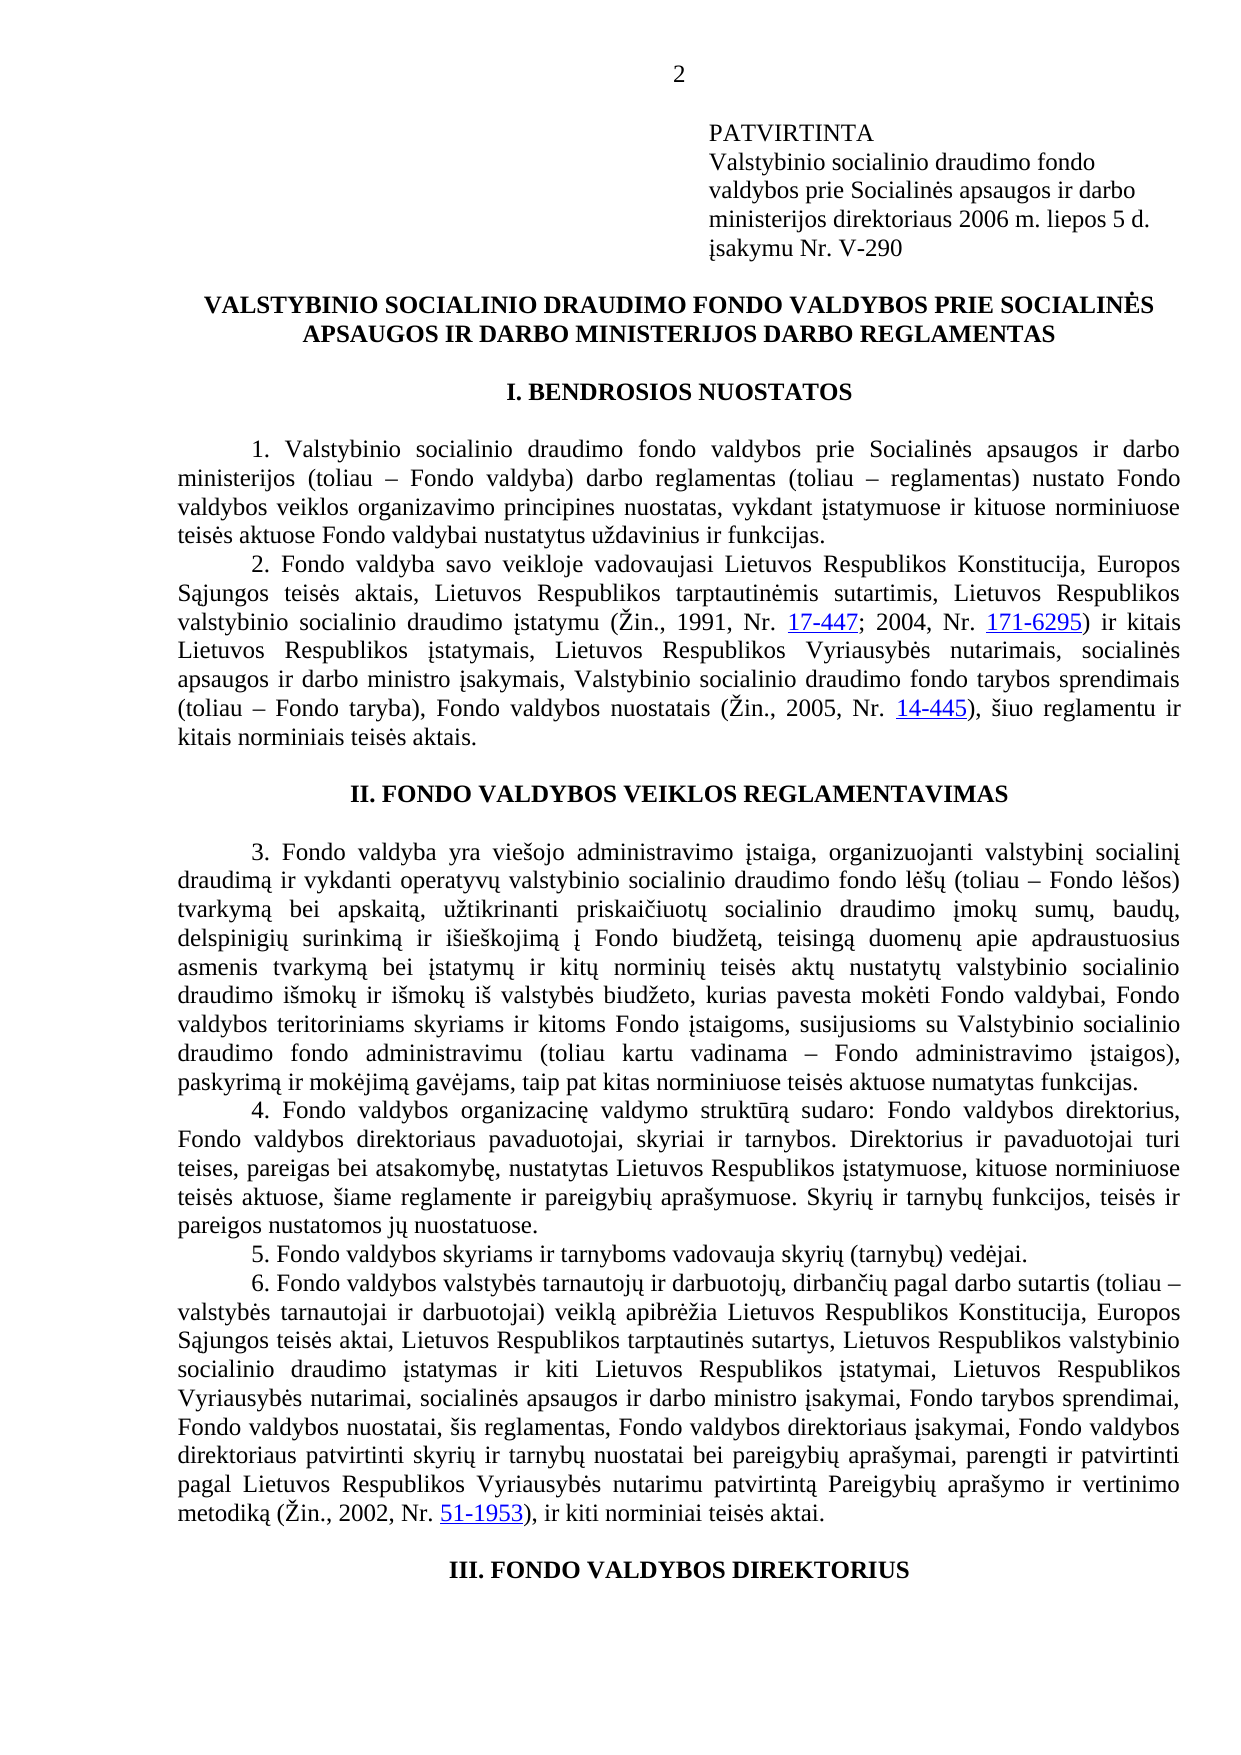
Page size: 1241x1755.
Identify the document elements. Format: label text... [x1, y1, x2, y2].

text 6. Fondo valdybos valstybės tarnautojų ir darbuotojų, dirbančių pagal darbo sutartis (toliau – valstybės tarnautojai ir darbuotojai) veiklą apibrėžia Lietuvos Respublikos Konstitucija, Europos Sąjungos teisės aktai, Lietuvos Respublikos tarptautinės sutartys, Lietuvos Respublikos valstybinio socialinio draudimo įstatymas ir kiti Lietuvos Respublikos įstatymai, Lietuvos Respublikos Vyriausybės nutarimai, socialinės apsaugos ir darbo ministro įsakymai, Fondo tarybos sprendimai, Fondo valdybos nuostatai, šis reglamentas, Fondo valdybos direktoriaus įsakymai, Fondo valdybos direktoriaus patvirtinti skyrių ir tarnybų nuostatai bei pareigybių aprašymai, parengti ir patvirtinti pagal Lietuvos Respublikos Vyriausybės nutarimu patvirtintą Pareigybių aprašymo ir vertinimo metodiką (Žin., 2002, Nr. 51-1953), ir kiti norminiai teisės aktai. [177, 1268, 1181, 1527]
text III. FONDO VALDYBOS DIREKTORIUS [177, 1556, 1181, 1584]
text įsakymu Nr. V-290 [177, 233, 1181, 262]
text ministerijos direktoriaus 2006 m. liepos 5 d. [177, 204, 1181, 233]
text Valstybinio socialinio draudimo fondo [177, 147, 1181, 176]
text 1. Valstybinio socialinio draudimo fondo valdybos prie Socialinės apsaugos ir darbo ministerijos (toliau – Fondo valdyba) darbo reglamentas (toliau – reglamentas) nustato Fondo valdybos veiklos organizavimo principines nuostatas, vykdant įstatymuose ir kituose norminiuose teisės aktuose Fondo valdybai nustatytus uždavinius ir funkcijas. [177, 434, 1181, 549]
text 4. Fondo valdybos organizacinę valdymo struktūrą sudaro: Fondo valdybos direktorius, Fondo valdybos direktoriaus pavaduotojai, skyriai ir tarnybos. Direktorius ir pavaduotojai turi teises, pareigas bei atsakomybę, nustatytas Lietuvos Respublikos įstatymuose, kituose norminiuose teisės aktuose, šiame reglamente ir pareigybių aprašymuose. Skyrių ir tarnybų funkcijos, teisės ir pareigos nustatomos jų nuostatuose. [177, 1096, 1181, 1239]
text valdybos prie Socialinės apsaugos ir darbo [177, 176, 1181, 204]
text II. FONDO VALDYBOS VEIKLOS REGLAMENTAVIMAS [177, 779, 1181, 808]
text VALSTYBINIO SOCIALINIO DRAUDIMO FONDO VALDYBOS PRIE SOCIALINĖS APSAUGOS IR DARBO MINISTERIJOS DARBO REGLAMENTAS [177, 291, 1181, 348]
text I. BENDROSIOS NUOSTATOS [177, 377, 1181, 406]
text 5. Fondo valdybos skyriams ir tarnyboms vadovauja skyrių (tarnybų) vedėjai. [177, 1239, 1181, 1268]
text 3. Fondo valdyba yra viešojo administravimo įstaiga, organizuojanti valstybinį socialinį draudimą ir vykdanti operatyvų valstybinio socialinio draudimo fondo lėšų (toliau – Fondo lėšos) tvarkymą bei apskaitą, užtikrinanti priskaičiuotų socialinio draudimo įmokų sumų, baudų, delspinigių surinkimą ir išieškojimą į Fondo biudžetą, teisingą duomenų apie apdraustuosius asmenis tvarkymą bei įstatymų ir kitų norminių teisės aktų nustatytų valstybinio socialinio draudimo išmokų ir išmokų iš valstybės biudžeto, kurias pavesta mokėti Fondo valdybai, Fondo valdybos teritoriniams skyriams ir kitoms Fondo įstaigoms, susijusioms su Valstybinio socialinio draudimo fondo administravimu (toliau kartu vadinama – Fondo administravimo įstaigos), paskyrimą ir mokėjimą gavėjams, taip pat kitas norminiuose teisės aktuose numatytas funkcijas. [177, 837, 1181, 1096]
text 2. Fondo valdyba savo veikloje vadovaujasi Lietuvos Respublikos Konstitucija, Europos Sąjungos teisės aktais, Lietuvos Respublikos tarptautinėmis sutartimis, Lietuvos Respublikos valstybinio socialinio draudimo įstatymu (Žin., 1991, Nr. 17-447; 2004, Nr. 171-6295) ir kitais Lietuvos Respublikos įstatymais, Lietuvos Respublikos Vyriausybės nutarimais, socialinės apsaugos ir darbo ministro įsakymais, Valstybinio socialinio draudimo fondo tarybos sprendimais (toliau – Fondo taryba), Fondo valdybos nuostatais (Žin., 2005, Nr. 14-445), šiuo reglamentu ir kitais norminiais teisės aktais. [177, 549, 1181, 751]
text PATVIRTINTA [177, 118, 1181, 147]
